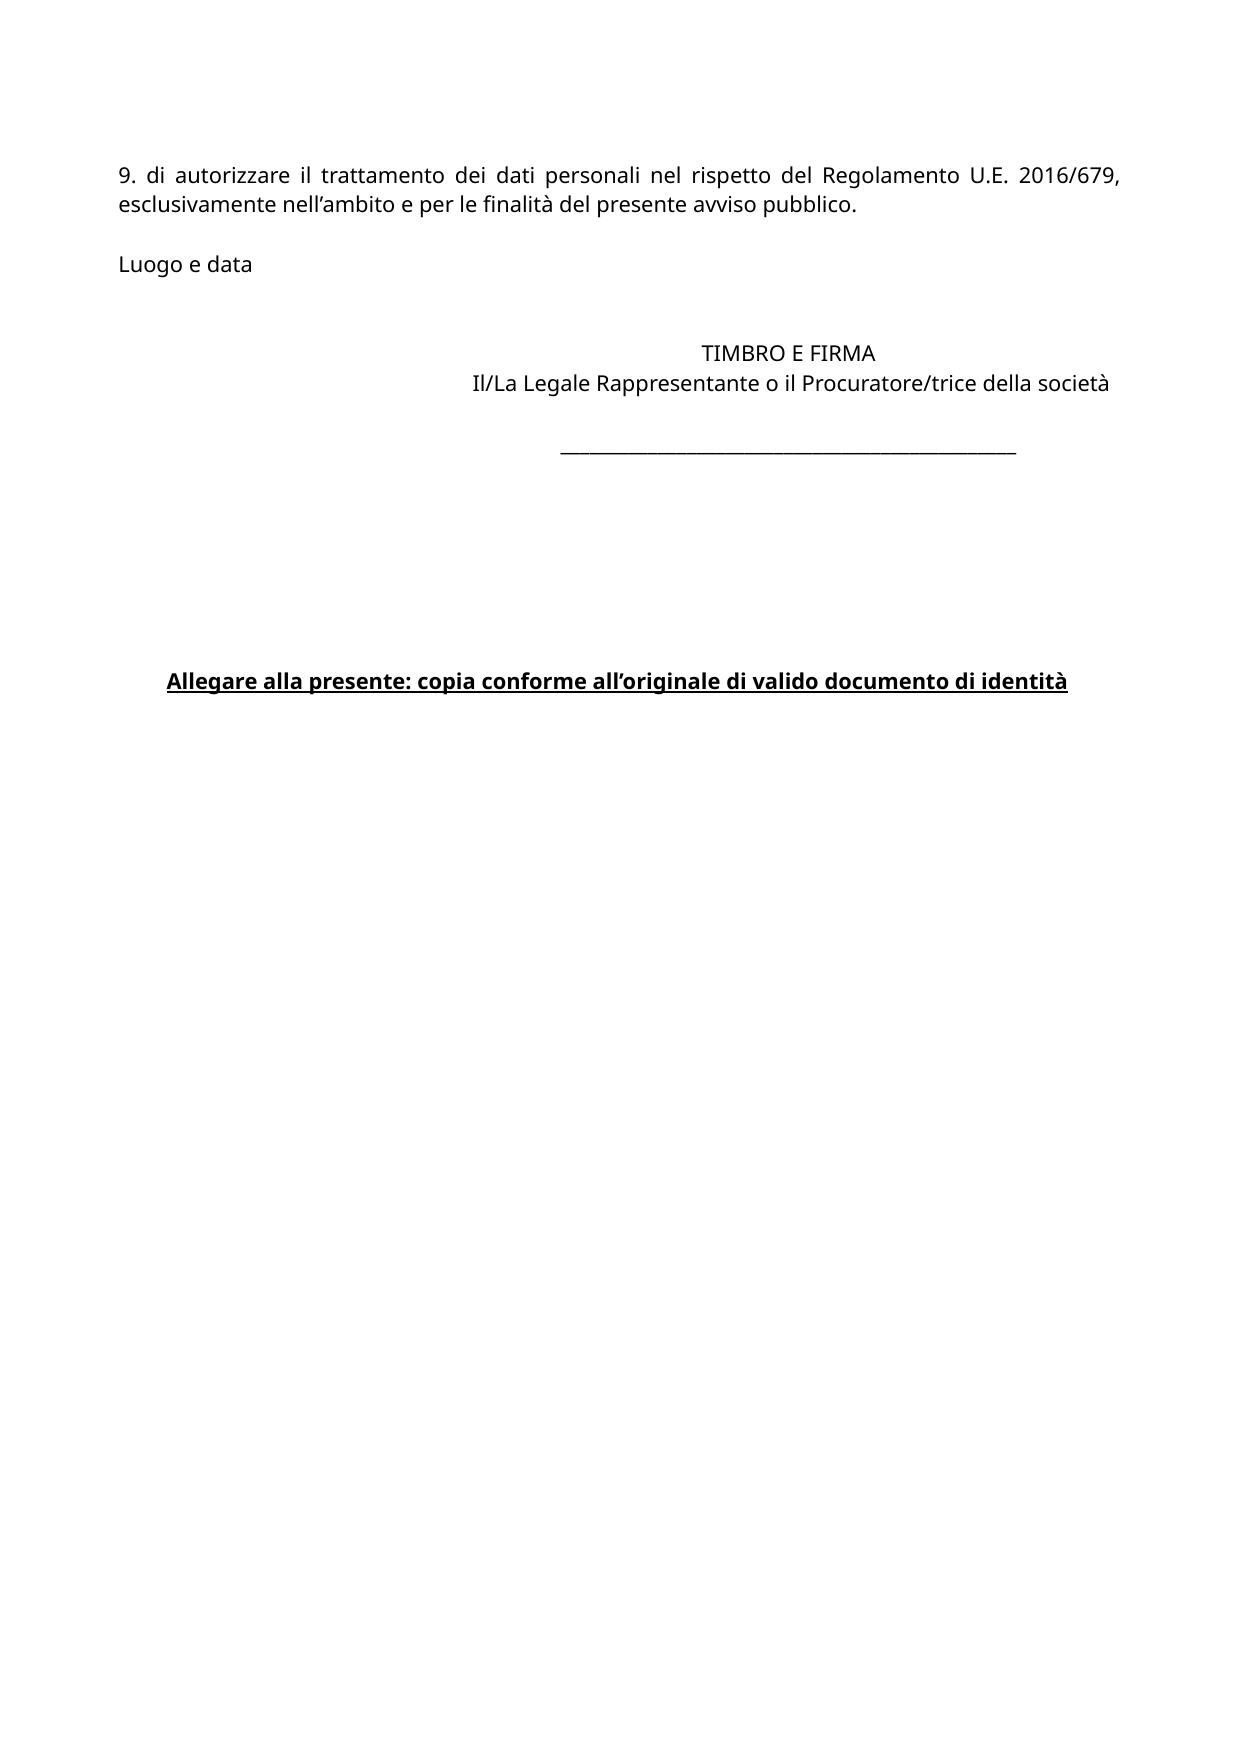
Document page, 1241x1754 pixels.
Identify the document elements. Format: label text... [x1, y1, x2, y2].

text Luogo e data [118, 249, 1122, 279]
text _______________________________________________ [118, 428, 1122, 458]
text Il/La Legale Rappresentante o il Procuratore/trice della società [118, 368, 1122, 428]
list 9. di autorizzare il trattamento dei dati personali nel rispetto del Regolamento U.E. 2016/679, esclusivamente nell’ambito e per le finalità del presente avviso pubblico. [118, 160, 1122, 219]
text Allegare alla presente: copia conforme all’originale di valido documento di identità [112, 666, 1122, 696]
text TIMBRO E FIRMA [118, 338, 1122, 368]
